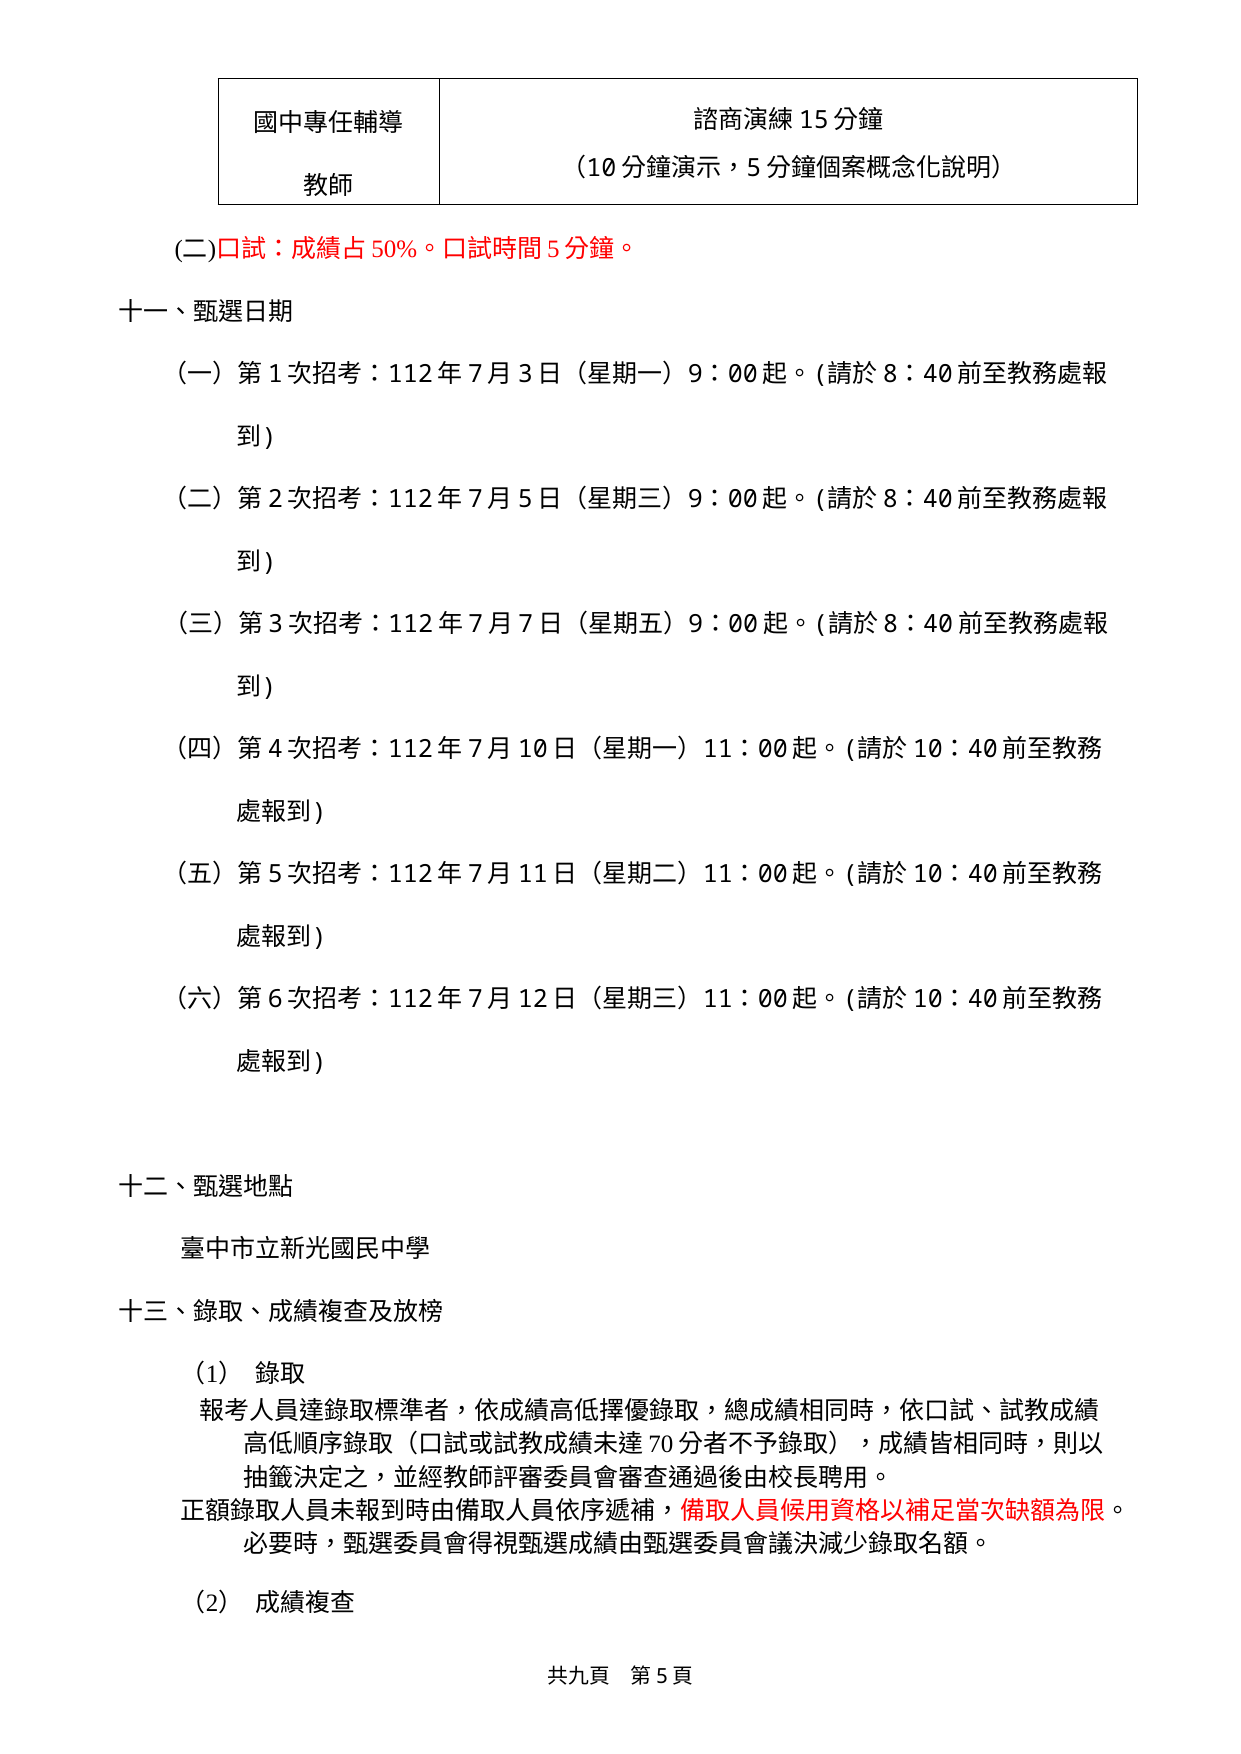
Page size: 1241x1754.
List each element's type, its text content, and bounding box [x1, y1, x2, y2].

list 成績複查 [181, 1559, 1122, 1622]
text 報考人員達錄取標準者，依成績高低擇優錄取，總成績相同時，依口試、試教成績高低順序錄取（口試或試教成績未達70分者不予錄取），成績皆相同時，則以抽籤決定之，並經教師評審委員會審查通過後由校長聘用。 [156, 1393, 1122, 1493]
text 十一、甄選日期 [118, 268, 1122, 330]
table_cell 國中專任輔導 教師 [219, 79, 439, 204]
text 十二、甄選地點 [118, 1143, 1122, 1205]
list 錄取 [181, 1330, 1122, 1393]
table_cell 諮商演練15分鐘 （10分鐘演示，5分鐘個案概念化說明） [440, 79, 1137, 204]
text （四）第4次招考：112年7月10日（星期一）11：00起。(請於10：40前至教務處報到) [163, 705, 1122, 830]
text 正額錄取人員未報到時由備取人員依序遞補，備取人員候用資格以補足當次缺額為限。必要時，甄選委員會得視甄選成績由甄選委員會議決減少錄取名額。 [118, 1493, 1122, 1559]
text （五）第5次招考：112年7月11日（星期二）11：00起。(請於10：40前至教務處報到) [163, 830, 1122, 955]
text 十三、錄取、成績複查及放榜 [118, 1268, 1122, 1330]
text (二)口試：成績占50%。口試時間5分鐘。 [168, 205, 1122, 268]
text （二）第2次招考：112年7月5日（星期三）9：00起。(請於8：40前至教務處報到) [163, 455, 1122, 580]
text （三）第3次招考：112年7月7日（星期五）9：00起。(請於8：40前至教務處報到) [148, 580, 1122, 705]
text （六）第6次招考：112年7月12日（星期三）11：00起。(請於10：40前至教務處報到) [163, 955, 1122, 1080]
text 臺中市立新光國民中學 [181, 1205, 1122, 1268]
text （一）第1次招考：112年7月3日（星期一）9：00起。(請於8：40前至教務處報到) [163, 330, 1122, 455]
